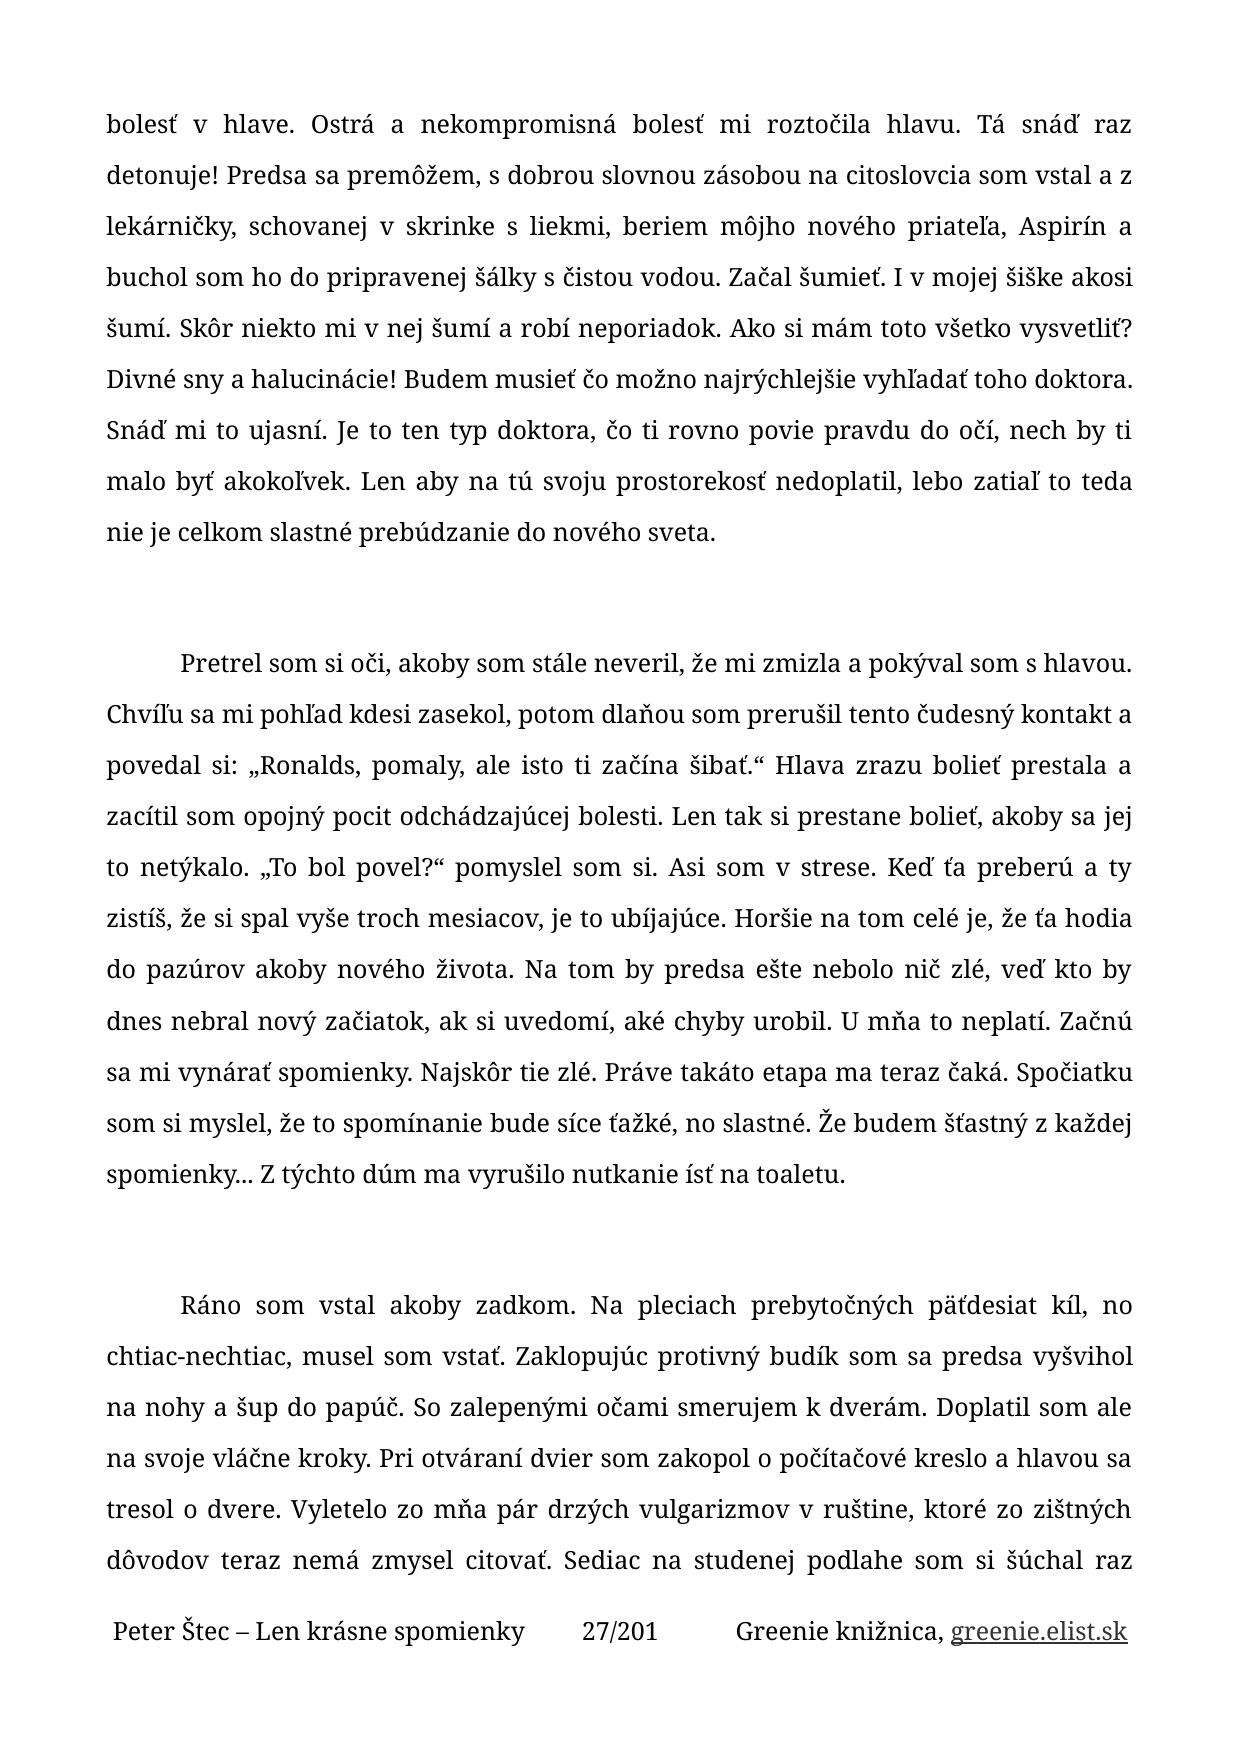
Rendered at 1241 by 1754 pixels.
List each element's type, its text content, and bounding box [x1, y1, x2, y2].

text Pretrel som si oči, akoby som stále neveril, že mi zmizla a pokýval som s hlavou. Chvíľu sa mi pohľad kdesi zasekol, potom dlaňou som prerušil tento čudesný kontakt a povedal si: „Ronalds, pomaly, ale isto ti začína šibať.“ Hlava zrazu bolieť prestala a zacítil som opojný pocit odchádzajúcej bolesti. Len tak si prestane bolieť, akoby sa jej to netýkalo. „To bol povel?“ pomyslel som si. Asi som v strese. Keď ťa preberú a ty zistíš, že si spal vyše troch mesiacov, je to ubíjajúce. Horšie na tom celé je, že ťa hodia do pazúrov akoby nového života. Na tom by predsa ešte nebolo nič zlé, veď kto by dnes nebral nový začiatok, ak si uvedomí, aké chyby urobil. U mňa to neplatí. Začnú sa mi vynárať spomienky. Najskôr tie zlé. Práve takáto etapa ma teraz čaká. Spočiatku som si myslel, že to spomínanie bude síce ťažké, no slastné. Že budem šťastný z každej spomienky... Z týchto dúm ma vyrušilo nutkanie ísť na toaletu. [106, 646, 1134, 1190]
text bolesť v hlave. Ostrá a nekompromisná bolesť mi roztočila hlavu. Tá snáď raz detonuje! Predsa sa premôžem, s dobrou slovnou zásobou na citoslovcia som vstal a z lekárničky, schovanej v skrinke s liekmi, beriem môjho nového priateľa, Aspirín a buchol som ho do pripravenej šálky s čistou vodou. Začal šumieť. I v mojej šiške akosi šumí. Skôr niekto mi v nej šumí a robí neporiadok. Ako si mám toto všetko vysvetliť? Divné sny a halucinácie! Budem musieť čo možno najrýchlejšie vyhľadať toho doktora. Snáď mi to ujasní. Je to ten typ doktora, čo ti rovno povie pravdu do očí, nech by ti malo byť akokoľvek. Len aby na tú svoju prostorekosť nedoplatil, lebo zatiaľ to teda nie je celkom slastné prebúdzanie do nového sveta. [106, 106, 1134, 549]
text Ráno som vstal akoby zadkom. Na pleciach prebytočných päťdesiat kíl, no chtiac-nechtiac, musel som vstať. Zaklopujúc protivný budík som sa predsa vyšvihol na nohy a šup do papúč. So zalepenými očami smerujem k dverám. Doplatil som ale na svoje vláčne kroky. Pri otváraní dvier som zakopol o počítačové kreslo a hlavou sa tresol o dvere. Vyletelo zo mňa pár drzých vulgarizmov v ruštine, ktoré zo zištných dôvodov teraz nemá zmysel citovať. Sediac na studenej podlahe som si šúchal raz [106, 1287, 1134, 1577]
